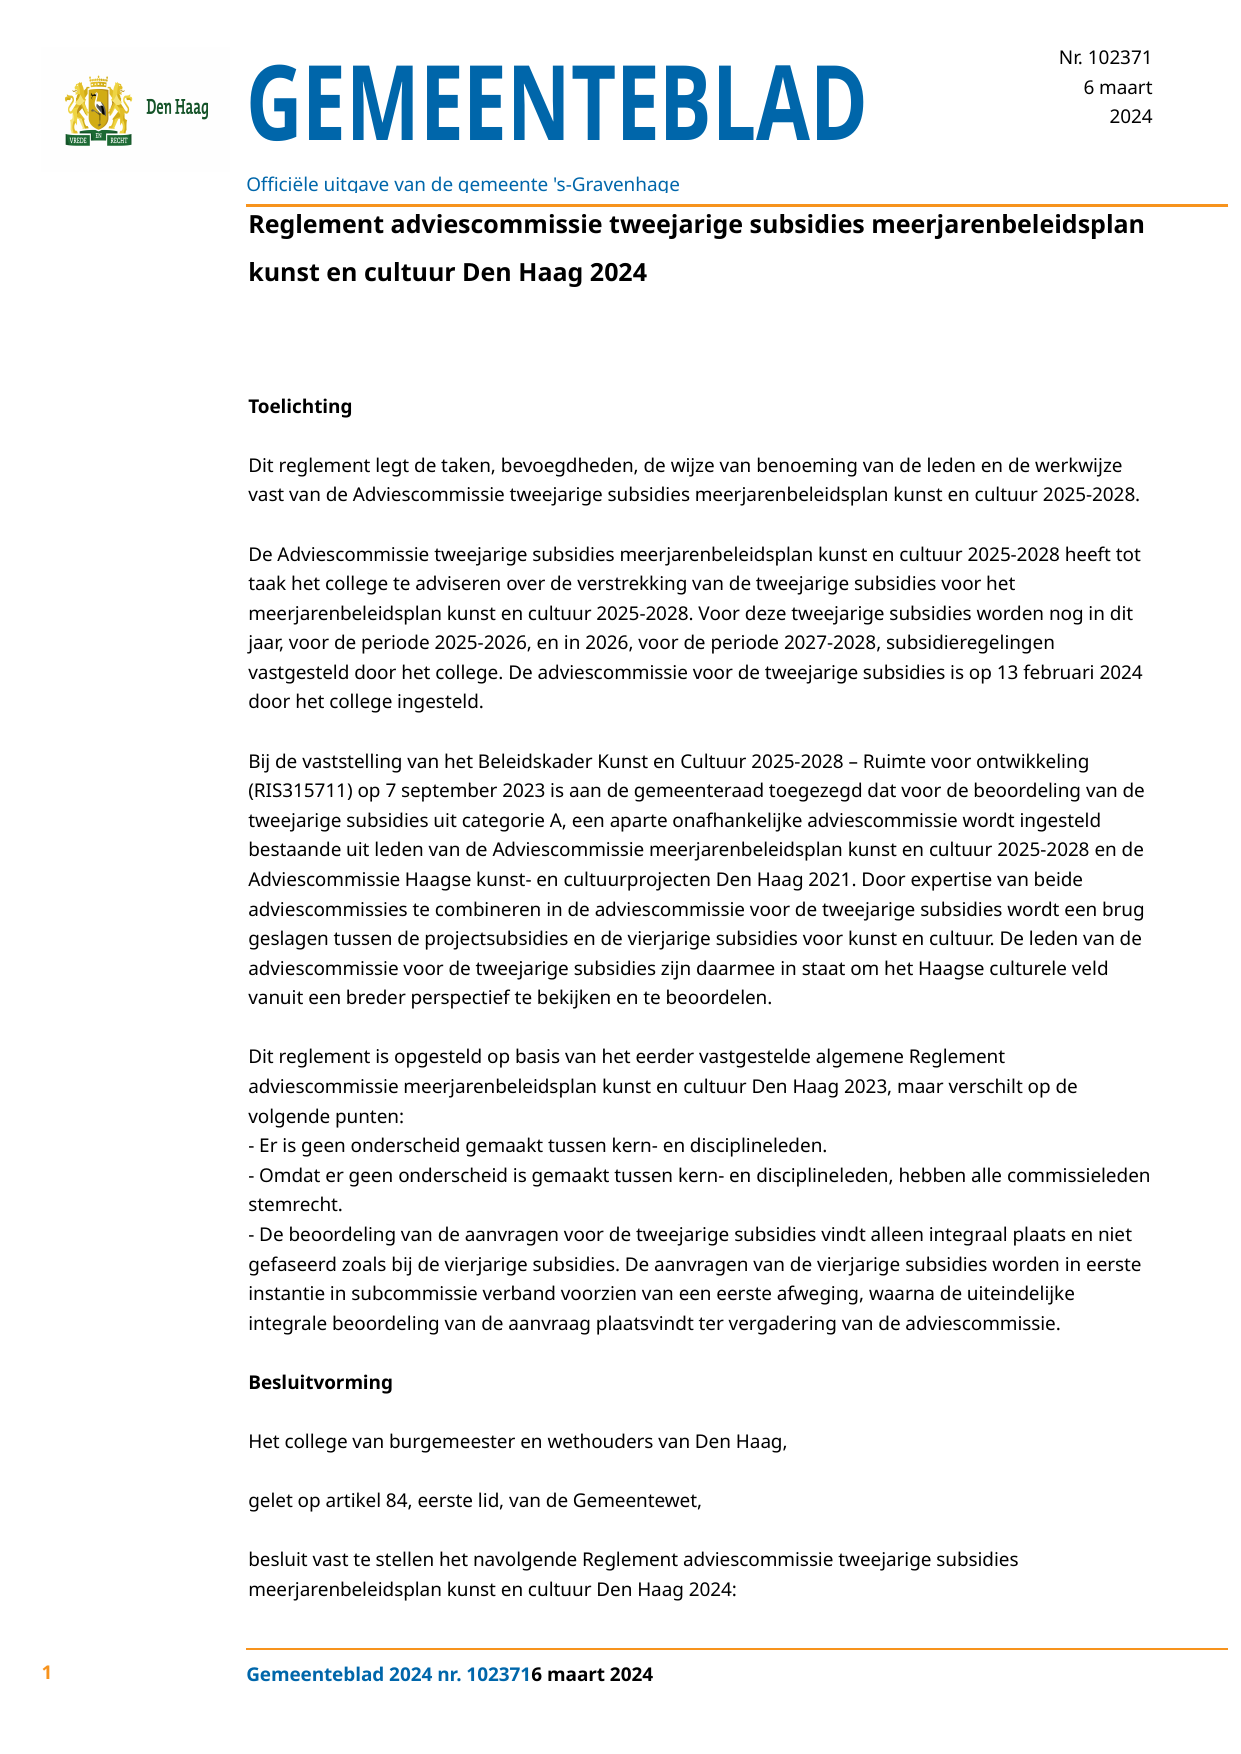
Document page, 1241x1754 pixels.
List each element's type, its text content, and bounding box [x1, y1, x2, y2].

text - De beoordeling van de aanvragen voor de tweejarige subsidies vindt alleen integraal plaats en niet gefaseerd zoals bij de vierjarige subsidies. De aanvragen van de vierjarige subsidies worden in eerste instantie in subcommissie verband voorzien van een eerste afweging, waarna de uiteindelijke integrale beoordeling van de aanvraag plaatsvindt ter vergadering van de adviescommissie. [248, 1221, 1152, 1336]
text Toelichting [248, 393, 1152, 419]
text De Adviescommissie tweejarige subsidies meerjarenbeleidsplan kunst en cultuur 2025-2028 heeft tot taak het college te adviseren over de verstrekking van de tweejarige subsidies voor het meerjarenbeleidsplan kunst en cultuur 2025-2028. Voor deze tweejarige subsidies worden nog in dit jaar, voor de periode 2025-2026, en in 2026, voor de periode 2027-2028, subsidieregelingen vastgesteld door het college. De adviescommissie voor de tweejarige subsidies is op 13 februari 2024 door het college ingesteld. [248, 541, 1152, 714]
text Dit reglement is opgesteld op basis van het eerder vastgestelde algemene Reglement adviescommissie meerjarenbeleidsplan kunst en cultuur Den Haag 2023, maar verschilt op de volgende punten: [248, 1044, 1152, 1129]
text Bij de vaststelling van het Beleidskader Kunst en Cultuur 2025-2028 – Ruimte voor ontwikkeling (RIS315711) op 7 september 2023 is aan de gemeenteraad toegezegd dat voor de beoordeling van de tweejarige subsidies uit categorie A, een aparte onafhankelijke adviescommissie wordt ingesteld bestaande uit leden van de Adviescommissie meerjarenbeleidsplan kunst en cultuur 2025-2028 en de Adviescommissie Haagse kunst- en cultuurprojecten Den Haag 2021. Door expertise van beide adviescommissies te combineren in de adviescommissie voor de tweejarige subsidies wordt een brug geslagen tussen de projectsubsidies en de vierjarige subsidies voor kunst en cultuur. De leden van de adviescommissie voor de tweejarige subsidies zijn daarmee in staat om het Haagse culturele veld vanuit een breder perspectief te bekijken en te beoordelen. [248, 748, 1152, 1010]
text Het college van burgemeester en wethouders van Den Haag, [248, 1428, 1152, 1454]
text Besluitvorming [248, 1369, 1152, 1395]
text Reglement adviescommissie tweejarige subsidies meerjarenbeleidsplan kunst en cultuur Den Haag 2024 [248, 207, 1152, 288]
text Dit reglement legt de taken, bevoegdheden, de wijze van benoeming van de leden en de werkwijze vast van de Adviescommissie tweejarige subsidies meerjarenbeleidsplan kunst en cultuur 2025-2028. [248, 452, 1152, 507]
text gelet op artikel 84, eerste lid, van de Gemeentewet, [248, 1487, 1152, 1513]
text - Omdat er geen onderscheid is gemaakt tussen kern- en disciplineleden, hebben alle commissieleden stemrecht. [248, 1162, 1152, 1217]
text besluit vast te stellen het navolgende Reglement adviescommissie tweejarige subsidies meerjarenbeleidsplan kunst en cultuur Den Haag 2024: [248, 1547, 1152, 1602]
text - Er is geen onderscheid gemaakt tussen kern- en disciplineleden. [248, 1132, 1152, 1158]
picture [41, 47, 231, 172]
